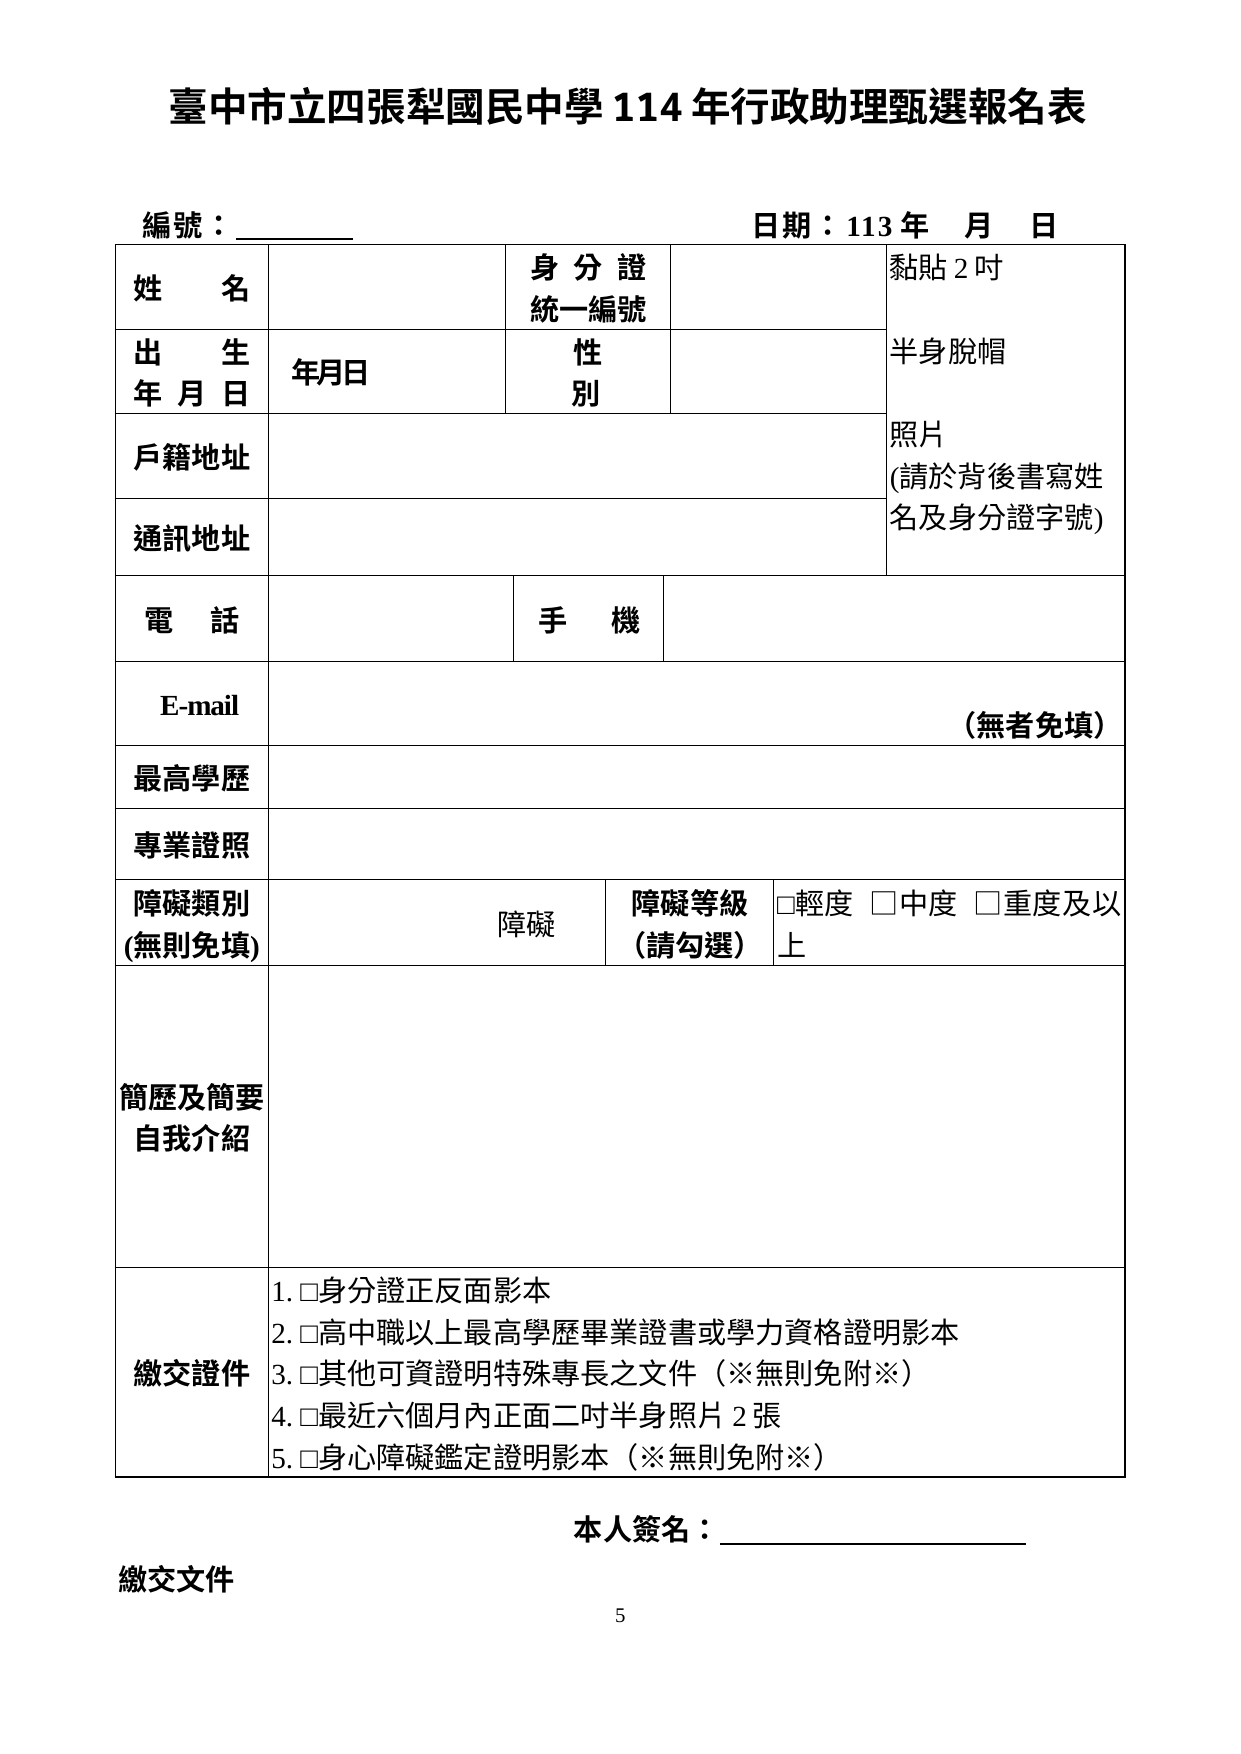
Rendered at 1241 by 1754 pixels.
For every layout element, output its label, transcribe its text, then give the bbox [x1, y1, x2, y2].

table_cell [269, 746, 1124, 808]
table_cell 障礙 [269, 880, 605, 965]
table_cell [269, 966, 1124, 1267]
table_cell 出 生 年 月 日 [116, 330, 268, 413]
table_cell 障礙等級 （請勾選） [606, 880, 773, 965]
text 臺中市立四張犁國民中學114年行政助理甄選報名表 [133, 75, 1122, 133]
table_cell 最高學歷 [116, 746, 268, 808]
table_cell 專業證照 [116, 809, 268, 879]
table_cell [269, 499, 886, 575]
table_cell （無者免填） [269, 662, 1124, 745]
table_cell 簡歷及簡要自我介紹 [116, 966, 268, 1267]
table_cell [269, 576, 513, 661]
table_cell 繳交證件 [116, 1268, 268, 1476]
table_cell 1. □身分證正反面影本 2. □高中職以上最高學歷畢業證書或學力資格證明影本 3. □其他可資證明特殊專長之文件（※無則免附※） 4. □最近六個月內正面二吋半身照片2張 5. □身心障礙鑑定證明影本（※無則免附※） [269, 1268, 1124, 1476]
table_cell 手 機 [514, 576, 663, 661]
table_cell [269, 809, 1124, 879]
table_header 黏貼2吋 半身脫帽 照片 (請於背後書寫姓名及身分證字號) [887, 245, 1124, 575]
text 編號： 日期：113年 月 日 [118, 203, 1122, 244]
table_header [671, 245, 886, 329]
table_header 姓 名 [116, 245, 268, 329]
table_cell [664, 576, 1124, 661]
table_header [269, 245, 505, 329]
table_cell 障礙類別(無則免填) [116, 880, 268, 965]
text 繳交文件 [118, 1557, 1122, 1599]
table_cell 性 別 [506, 330, 670, 413]
text 本人簽名： [418, 1477, 1131, 1557]
table_cell 通訊地址 [116, 499, 268, 575]
table_cell 戶籍地址 [116, 414, 268, 497]
table_cell □輕度 □中度 □重度及以上 [774, 880, 1124, 965]
table_cell 年月日 [269, 330, 505, 413]
table_cell [671, 330, 886, 413]
table_header 身 分 證 統一編號 [506, 245, 670, 329]
table_cell E - m a i l [116, 662, 268, 745]
table_cell [269, 414, 886, 497]
table_cell 電 話 [116, 576, 268, 661]
